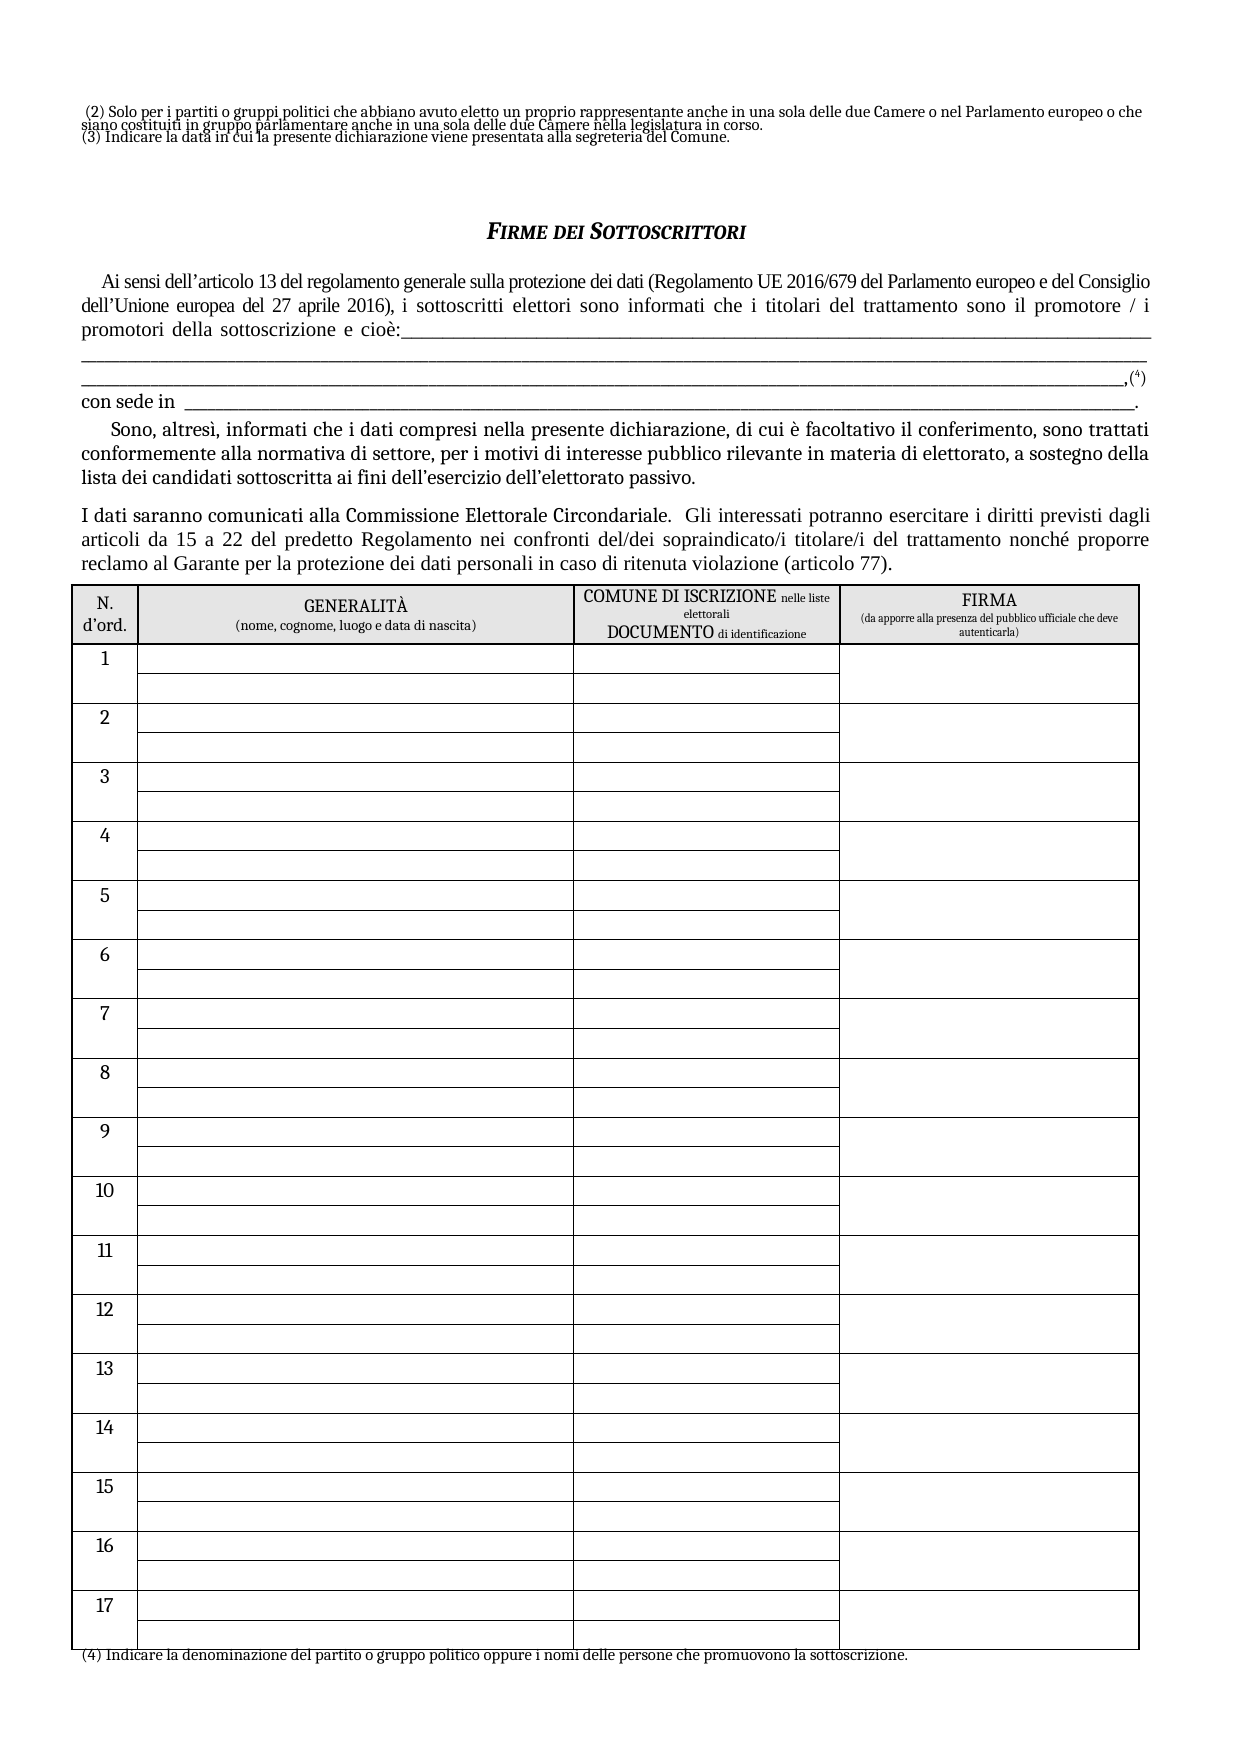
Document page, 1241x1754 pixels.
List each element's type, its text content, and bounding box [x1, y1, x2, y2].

table_cell [138, 1561, 573, 1590]
table_cell [840, 910, 1138, 939]
table_cell [73, 1560, 137, 1590]
table_cell [138, 1414, 573, 1442]
table_cell [840, 969, 1138, 998]
table_cell 14 [73, 1414, 137, 1442]
table_cell [138, 1266, 573, 1294]
text (3) Indicare la data in cui la presente dichiarazione viene presentata alla segreteria del Comune. [81, 133, 1152, 145]
table_cell [574, 970, 839, 998]
table_cell 13 [73, 1354, 137, 1383]
table_cell [138, 1236, 573, 1264]
table_cell [574, 1147, 839, 1176]
table_cell [574, 1384, 839, 1412]
table_cell [73, 673, 137, 702]
table_cell [73, 1324, 137, 1353]
table_cell [840, 1414, 1138, 1442]
table_cell [840, 1087, 1138, 1117]
table_cell [138, 1354, 573, 1383]
table_cell [73, 910, 137, 939]
text (2) Solo per i partiti o gruppi politici che abbiano avuto eletto un proprio rappresentante anche in una sola delle due Camere o nel Parlamento europeo o che siano costituiti in gruppo parlamentare anche in una sola delle due Camere nella legislatura in corso. [81, 108, 1152, 133]
table_cell 9 [73, 1118, 137, 1146]
table_cell [840, 1205, 1138, 1235]
table_cell [138, 999, 573, 1028]
table_cell [138, 1177, 573, 1205]
table_cell [574, 1325, 839, 1353]
table_header comune di iscrizione nelle liste elettorali documento di identificazione [575, 586, 839, 643]
table_header generalità (nome, cognome, luogo e data di nascita) [139, 586, 573, 643]
table_cell [73, 1028, 137, 1057]
table_cell [840, 1442, 1138, 1472]
table_cell [138, 1029, 573, 1057]
table_cell [138, 1147, 573, 1176]
table_header firma (da apporre alla presenza del pubblico ufficiale che deve autenticarla) [841, 586, 1138, 643]
table_cell [840, 1295, 1138, 1324]
text (4) Indicare la denominazione del partito o gruppo politico oppure i nomi delle persone che promuovono la sottoscrizione. [81, 1650, 1152, 1663]
table_cell [574, 645, 839, 673]
table_cell [840, 732, 1138, 762]
table_cell 1 [73, 645, 137, 673]
table_cell [840, 1265, 1138, 1294]
table_cell [138, 1384, 573, 1412]
table_cell [840, 1177, 1138, 1205]
table_cell [840, 1501, 1138, 1531]
table_cell [574, 1029, 839, 1057]
table_cell [574, 1177, 839, 1205]
table_cell [138, 763, 573, 791]
table_cell [840, 763, 1138, 791]
table_cell [840, 645, 1138, 673]
table_cell 17 [73, 1591, 137, 1619]
table_cell [574, 704, 839, 732]
table_cell [73, 1205, 137, 1235]
table_cell [574, 792, 839, 821]
table_cell [574, 911, 839, 939]
table_cell [73, 850, 137, 880]
table_cell 8 [73, 1059, 137, 1087]
text Sono, altresì, informati che i dati compresi nella presente dichiarazione, di cui è facoltativo il conferimento, sono trattati conformemente alla normativa di settore, per i motivi di interesse pubblico rilevante in materia di elettorato, a sostegno della lista dei candidati sottoscritta ai fini dell’esercizio dell’elettorato passivo. [81, 418, 1152, 490]
table_cell 10 [73, 1177, 137, 1205]
table_cell [840, 1059, 1138, 1087]
table_cell [138, 1591, 573, 1619]
table_cell [73, 1087, 137, 1117]
table_cell 2 [73, 704, 137, 732]
table_cell [138, 792, 573, 821]
table_cell [574, 1414, 839, 1442]
table_cell [138, 1443, 573, 1472]
table_cell [574, 1473, 839, 1501]
table_cell [138, 911, 573, 939]
table_cell 5 [73, 881, 137, 909]
table_cell [574, 1591, 839, 1619]
table_cell 11 [73, 1236, 137, 1264]
table_cell [138, 822, 573, 850]
table_cell 4 [73, 822, 137, 850]
table_cell [138, 1502, 573, 1531]
table_cell [73, 1146, 137, 1176]
table_cell [574, 1561, 839, 1590]
table_cell [840, 1324, 1138, 1353]
subtitle Firme dei Sottoscrittori [81, 216, 1152, 245]
table_cell [73, 1265, 137, 1294]
table_cell [574, 1621, 839, 1649]
table_cell [574, 733, 839, 762]
table_cell 12 [73, 1295, 137, 1324]
table_cell [138, 940, 573, 969]
table_cell [138, 1532, 573, 1560]
table_cell [73, 969, 137, 998]
table_cell [840, 1560, 1138, 1590]
table_cell [574, 763, 839, 791]
table_cell [840, 1620, 1138, 1649]
table_cell [840, 673, 1138, 702]
table_cell [574, 1206, 839, 1235]
table_cell [73, 1383, 137, 1412]
table_cell [574, 1354, 839, 1383]
table_cell [574, 1443, 839, 1472]
text I dati saranno comunicati alla Commissione Elettorale Circondariale. Gli interessati potranno esercitare i diritti previsti dagli articoli da 15 a 22 del predetto Regolamento nei confronti del/dei sopraindicato/i titolare/i del trattamento nonché proporre reclamo al Garante per la protezione dei dati personali in caso di ritenuta violazione (articolo 77). [81, 502, 1152, 575]
text Ai sensi dell’articolo 13 del regolamento generale sulla protezione dei dati (Regolamento UE 2016/679 del Parlamento europeo e del Consiglio dell’Unione europea del 27 aprile 2016), i sottoscritti elettori sono informati che i titolari del trattamento sono il promotore / i promotori della sottoscrizione e cioè:________________________________________________________________________ _________________________________________________________________________________________________________________________________________________________________________________________________________________________________________________________________________________,(4) con sede in ___________________________________________________________________________________________________________________________. [81, 269, 1152, 414]
table_cell [574, 1059, 839, 1087]
table_cell [840, 850, 1138, 880]
table_cell [73, 732, 137, 762]
table_cell [840, 1028, 1138, 1057]
table_cell [840, 1118, 1138, 1146]
table_cell [138, 1621, 573, 1649]
table_cell [840, 704, 1138, 732]
table_cell 15 [73, 1473, 137, 1501]
table_cell [840, 1236, 1138, 1264]
table_cell 7 [73, 999, 137, 1028]
table_cell [574, 999, 839, 1028]
table_cell [574, 1088, 839, 1117]
table_cell [73, 1620, 137, 1649]
table_cell [138, 645, 573, 673]
table_cell [574, 1295, 839, 1324]
table_cell [138, 733, 573, 762]
table_cell [840, 881, 1138, 909]
table_cell [840, 822, 1138, 850]
table_cell [138, 704, 573, 732]
table_cell [574, 1502, 839, 1531]
table_cell [574, 1266, 839, 1294]
table_cell [574, 851, 839, 880]
table_cell [574, 881, 839, 909]
table_cell [73, 791, 137, 821]
table_cell 6 [73, 940, 137, 969]
table_cell [840, 1146, 1138, 1176]
table_cell [840, 940, 1138, 969]
table_cell [840, 1591, 1138, 1619]
table_cell [138, 1118, 573, 1146]
table_cell [73, 1501, 137, 1531]
table_cell [138, 1473, 573, 1501]
table_cell [840, 791, 1138, 821]
table_cell [840, 999, 1138, 1028]
table_cell [138, 851, 573, 880]
table_cell [574, 1236, 839, 1264]
table_cell [840, 1532, 1138, 1560]
table_cell 3 [73, 763, 137, 791]
table_cell [574, 674, 839, 702]
table_cell [574, 822, 839, 850]
table_cell [574, 940, 839, 969]
table_header N. d’ord. [73, 586, 137, 643]
table_cell [840, 1473, 1138, 1501]
table_cell [574, 1532, 839, 1560]
table_cell [73, 1442, 137, 1472]
table_cell [138, 674, 573, 702]
table_cell [138, 1088, 573, 1117]
table_cell [138, 1206, 573, 1235]
table_cell [840, 1354, 1138, 1383]
table_cell [574, 1118, 839, 1146]
table_cell [138, 1059, 573, 1087]
table_cell [138, 1325, 573, 1353]
table_cell [840, 1383, 1138, 1412]
table_cell [138, 1295, 573, 1324]
table_cell 16 [73, 1532, 137, 1560]
table_cell [138, 970, 573, 998]
table_cell [138, 881, 573, 909]
